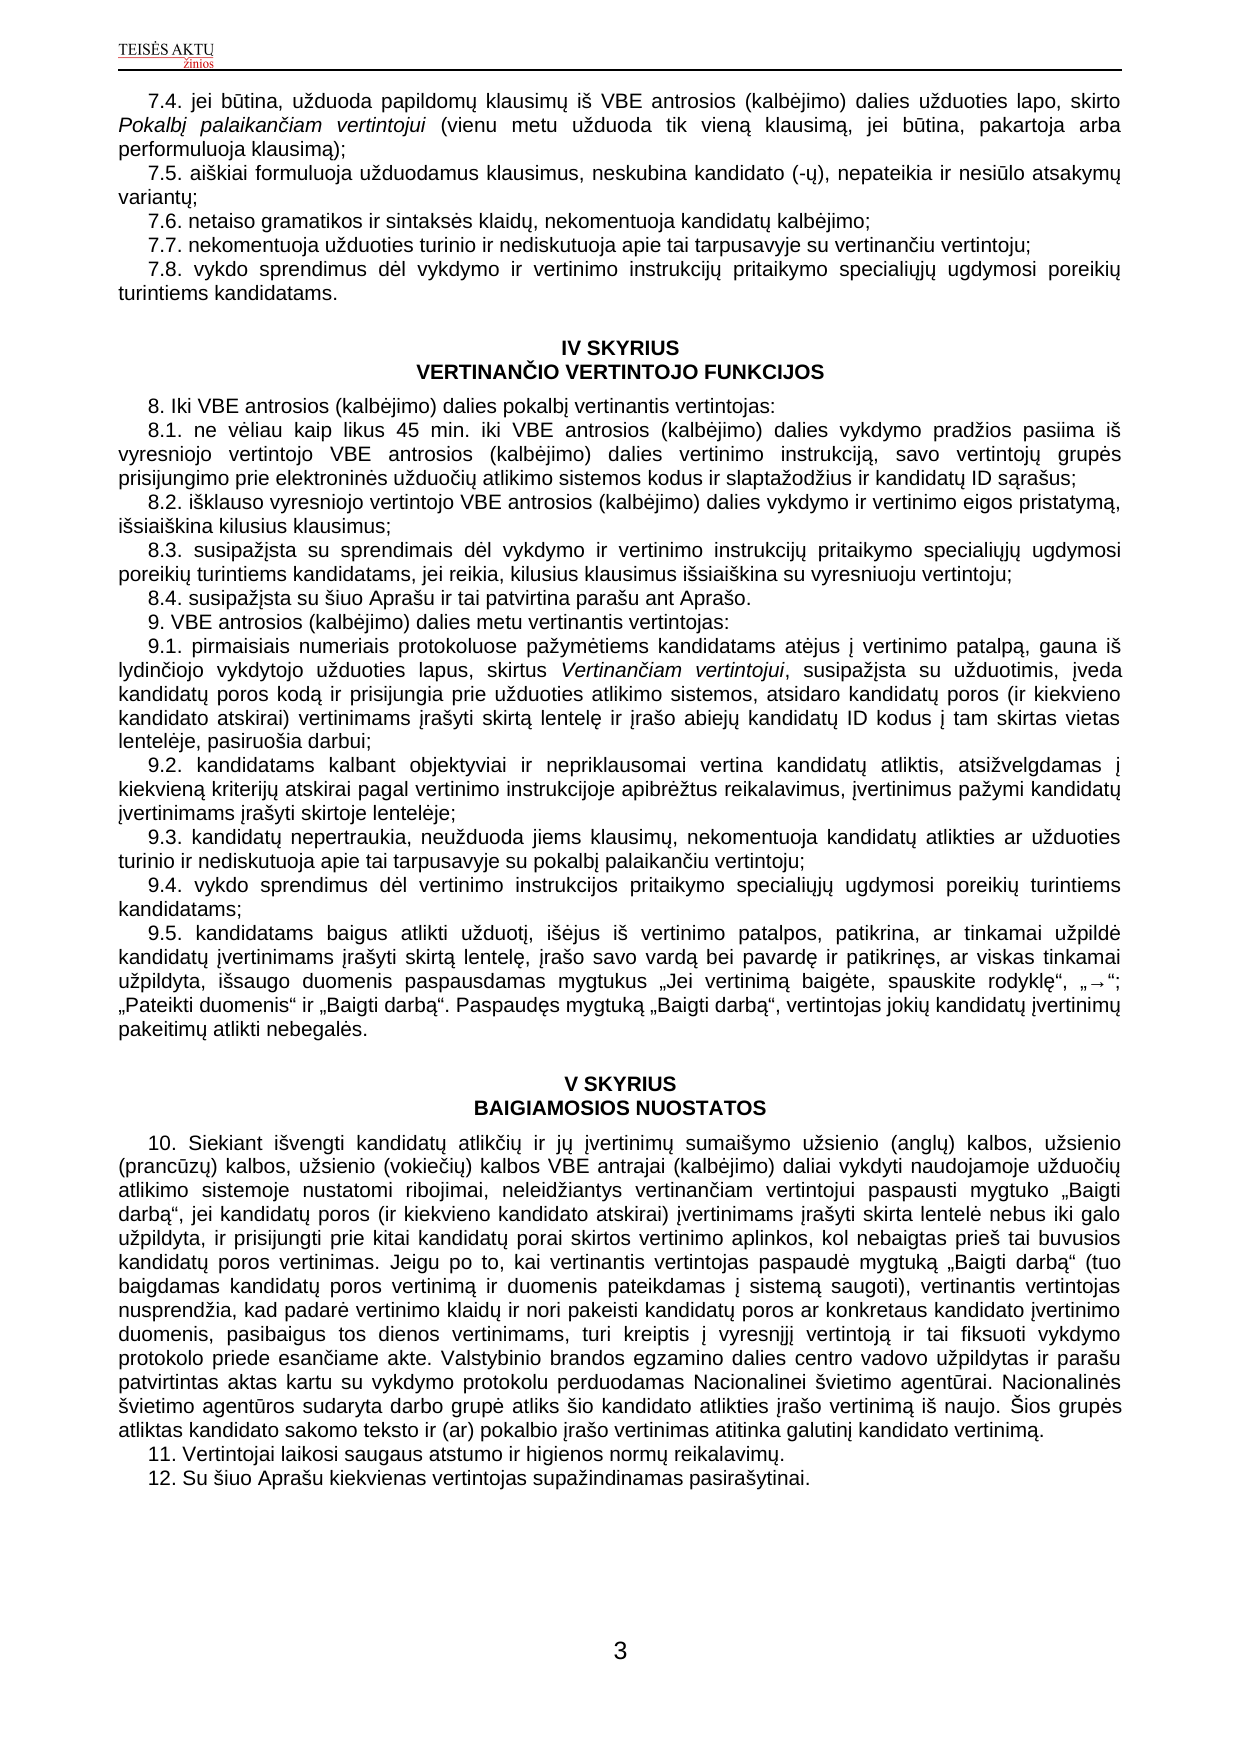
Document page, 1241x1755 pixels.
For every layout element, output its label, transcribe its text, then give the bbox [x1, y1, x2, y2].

text 10. Siekiant išvengti kandidatų atlikčių ir jų įvertinimų sumaišymo užsienio (anglų) kalbos, užsienio (prancūzų) kalbos, užsienio (vokiečių) kalbos VBE antrajai (kalbėjimo) daliai vykdyti naudojamoje užduočių atlikimo sistemoje nustatomi ribojimai, neleidžiantys vertinančiam vertintojui paspausti mygtuko „Baigti darbą“, jei kandidatų poros (ir kiekvieno kandidato atskirai) įvertinimams įrašyti skirta lentelė nebus iki galo užpildyta, ir prisijungti prie kitai kandidatų porai skirtos vertinimo aplinkos, kol nebaigtas prieš tai buvusios kandidatų poros vertinimas. Jeigu po to, kai vertinantis vertintojas paspaudė mygtuką „Baigti darbą“ (tuo baigdamas kandidatų poros vertinimą ir duomenis pateikdamas į sistemą saugoti), vertinantis vertintojas nusprendžia, kad padarė vertinimo klaidų ir nori pakeisti kandidatų poros ar konkretaus kandidato įvertinimo duomenis, pasibaigus tos dienos vertinimams, turi kreiptis į vyresnįjį vertintoją ir tai fiksuoti vykdymo protokolo priede esančiame akte. Valstybinio brandos egzamino dalies centro vadovo užpildytas ir parašu patvirtintas aktas kartu su vykdymo protokolu perduodamas Nacionalinei švietimo agentūrai. Nacionalinės švietimo agentūros sudaryta darbo grupė atliks šio kandidato atlikties įrašo vertinimą iš naujo. Šios grupės atliktas kandidato sakomo teksto ir (ar) pokalbio įrašo vertinimas atitinka galutinį kandidato vertinimą. [118, 1130, 1122, 1442]
text 9.3. kandidatų nepertraukia, neužduoda jiems klausimų, nekomentuoja kandidatų atlikties ar užduoties turinio ir nediskutuoja apie tai tarpusavyje su pokalbį palaikančiu vertintoju; [118, 825, 1122, 873]
text 7.5. aiškiai formuluoja užduodamus klausimus, neskubina kandidato (-ų), nepateikia ir nesiūlo atsakymų variantų; [118, 161, 1122, 208]
text 9.2. kandidatams kalbant objektyviai ir nepriklausomai vertina kandidatų atliktis, atsižvelgdamas į kiekvieną kriterijų atskirai pagal vertinimo instrukcijoje apibrėžtus reikalavimus, įvertinimus pažymi kandidatų įvertinimams įrašyti skirtoje lentelėje; [118, 753, 1122, 825]
text 9.1. pirmaisiais numeriais protokoluose pažymėtiems kandidatams atėjus į vertinimo patalpą, gauna iš lydinčiojo vykdytojo užduoties lapus, skirtus Vertinančiam vertintojui, susipažįsta su užduotimis, įveda kandidatų poros kodą ir prisijungia prie užduoties atlikimo sistemos, atsidaro kandidatų poros (ir kiekvieno kandidato atskirai) vertinimams įrašyti skirtą lentelę ir įrašo abiejų kandidatų ID kodus į tam skirtas vietas lentelėje, pasiruošia darbui; [118, 633, 1122, 753]
text 12. Su šiuo Aprašu kiekvienas vertintojas supažindinamas pasirašytinai. [118, 1466, 1122, 1490]
text 11. Vertintojai laikosi saugaus atstumo ir higienos normų reikalavimų. [118, 1442, 1122, 1466]
text 8.4. susipažįsta su šiuo Aprašu ir tai patvirtina parašu ant Aprašo. [118, 586, 1122, 609]
text V SKYRIUS BAIGIAMOSIOS NUOSTATOS [118, 1072, 1122, 1120]
text 9.5. kandidatams baigus atlikti užduotį, išėjus iš vertinimo patalpos, patikrina, ar tinkamai užpildė kandidatų įvertinimams įrašyti skirtą lentelę, įrašo savo vardą bei pavardę ir patikrinęs, ar viskas tinkamai užpildyta, išsaugo duomenis paspausdamas mygtukus „Jei vertinimą baigėte, spauskite rodyklę“, „→“; „Pateikti duomenis“ ir „Baigti darbą“. Paspaudęs mygtuką „Baigti darbą“, vertintojas jokių kandidatų įvertinimų pakeitimų atlikti nebegalės. [118, 921, 1122, 1041]
text 7.7. nekomentuoja užduoties turinio ir nediskutuoja apie tai tarpusavyje su vertinančiu vertintoju; [118, 232, 1122, 256]
text 9.4. vykdo sprendimus dėl vertinimo instrukcijos pritaikymo specialiųjų ugdymosi poreikių turintiems kandidatams; [118, 873, 1122, 921]
text 8. Iki VBE antrosios (kalbėjimo) dalies pokalbį vertinantis vertintojas: [118, 394, 1122, 418]
text 8.2. išklauso vyresniojo vertintojo VBE antrosios (kalbėjimo) dalies vykdymo ir vertinimo eigos pristatymą, išsiaiškina kilusius klausimus; [118, 490, 1122, 538]
text 7.6. netaiso gramatikos ir sintaksės klaidų, nekomentuoja kandidatų kalbėjimo; [118, 208, 1122, 232]
text 8.1. ne vėliau kaip likus 45 min. iki VBE antrosios (kalbėjimo) dalies vykdymo pradžios pasiima iš vyresniojo vertintojo VBE antrosios (kalbėjimo) dalies vertinimo instrukciją, savo vertintojų grupės prisijungimo prie elektroninės užduočių atlikimo sistemos kodus ir slaptažodžius ir kandidatų ID sąrašus; [118, 418, 1122, 490]
text 8.3. susipažįsta su sprendimais dėl vykdymo ir vertinimo instrukcijų pritaikymo specialiųjų ugdymosi poreikių turintiems kandidatams, jei reikia, kilusius klausimus išsiaiškina su vyresniuoju vertintoju; [118, 538, 1122, 586]
text 7.8. vykdo sprendimus dėl vykdymo ir vertinimo instrukcijų pritaikymo specialiųjų ugdymosi poreikių turintiems kandidatams. [118, 256, 1122, 304]
text 9. VBE antrosios (kalbėjimo) dalies metu vertinantis vertintojas: [118, 609, 1122, 633]
text 7.4. jei būtina, užduoda papildomų klausimų iš VBE antrosios (kalbėjimo) dalies užduoties lapo, skirto Pokalbį palaikančiam vertintojui (vienu metu užduoda tik vieną klausimą, jei būtina, pakartoja arba performuluoja klausimą); [118, 89, 1122, 161]
text IV SKYRIUS VERTINANČIO VERTINTOJO FUNKCIJOS [118, 336, 1122, 383]
